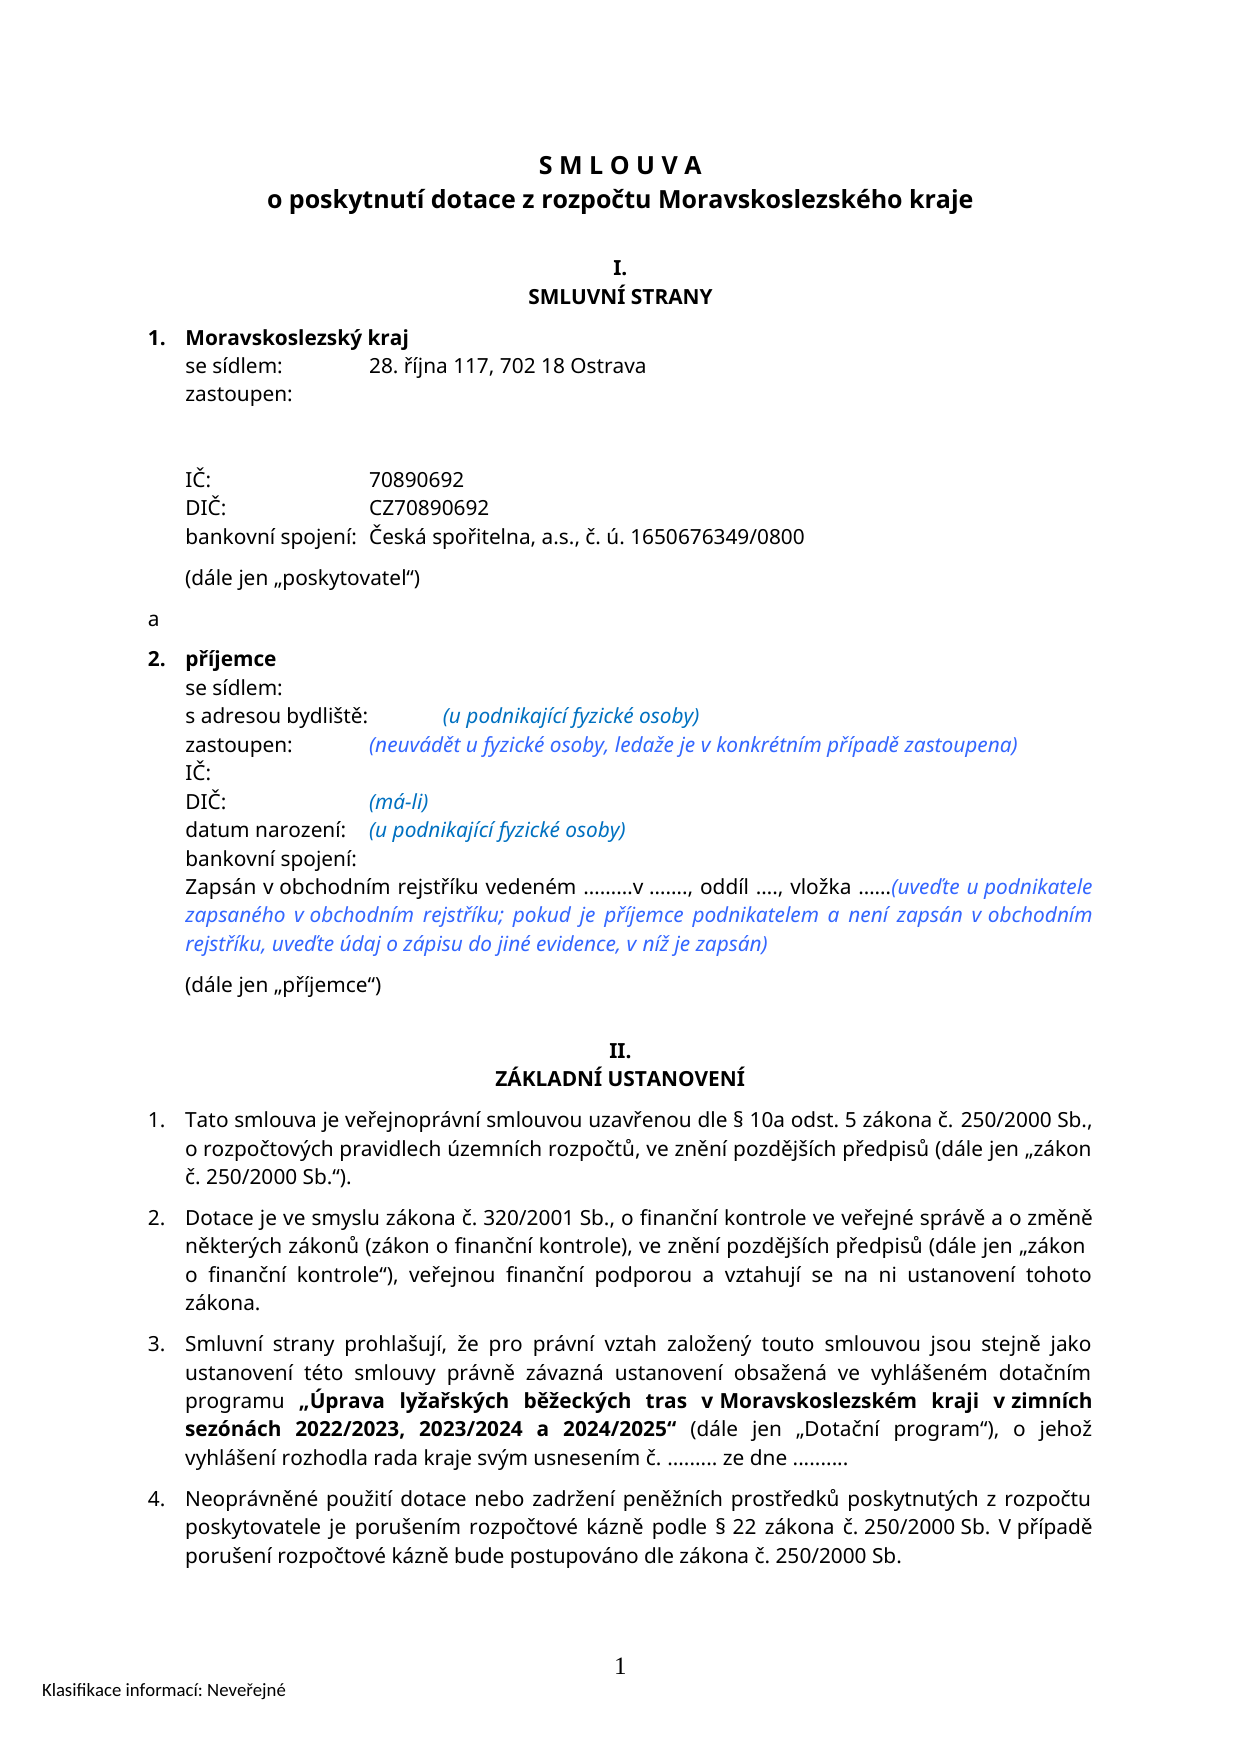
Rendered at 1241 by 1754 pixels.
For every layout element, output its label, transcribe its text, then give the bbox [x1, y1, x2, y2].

text se sídlem: [148, 673, 1092, 701]
list Neoprávněné použití dotace nebo zadržení peněžních prostředků poskytnutých z rozpočtu poskytovatele je porušením rozpočtové kázně podle § 22 zákona č. 250/2000 Sb. V případě porušení rozpočtové kázně bude postupováno dle zákona č. 250/2000 Sb. [148, 1484, 1092, 1569]
list Dotace je ve smyslu zákona č. 320/2001 Sb., o finanční kontrole ve veřejné správě a o změně některých zákonů (zákon o finanční kontrole), ve znění pozdějších předpisů (dále jen „zákon o finanční kontrole“), veřejnou finanční podporou a vztahují se na ni ustanovení tohoto zákona. [148, 1203, 1092, 1317]
text IČ: 70890692 [185, 465, 1092, 493]
text o poskytnutí dotace z rozpočtu Moravskoslezského kraje [148, 182, 1092, 216]
subtitle SMLUVNÍ STRANY [148, 282, 1092, 310]
text IČ: [185, 758, 1092, 787]
text zastoupen: [185, 379, 1092, 408]
text ZÁKLADNÍ USTANOVENÍ [148, 1064, 1092, 1093]
list Tato smlouva je veřejnoprávní smlouvou uzavřenou dle § 10a odst. 5 zákona č. 250/2000 Sb., o rozpočtových pravidlech územních rozpočtů, ve znění pozdějších předpisů (dále jen „zákon č. 250/2000 Sb.“). [148, 1105, 1092, 1191]
text se sídlem: 28. října 117, 702 18 Ostrava [185, 351, 1092, 379]
text II. [148, 1036, 1092, 1064]
text datum narození: (u podnikající fyzické osoby) [185, 815, 1092, 844]
text (dále jen „příjemce“) [185, 970, 1092, 998]
subtitle Moravskoslezský kraj [148, 323, 1092, 351]
text bankovní spojení: Česká spořitelna, a.s., č. ú. 1650676349/0800 [185, 522, 1092, 550]
text bankovní spojení: [185, 844, 1092, 872]
text (dále jen „poskytovatel“) [185, 563, 1092, 591]
text zastoupen: (neuvádět u fyzické osoby, ledaže je v konkrétním případě zastoupena) [185, 730, 1092, 758]
subtitle S M L O U V A [148, 148, 1092, 182]
text DIČ: (má-li) [185, 787, 1092, 815]
text I. [148, 253, 1092, 282]
text DIČ: CZ70890692 [185, 493, 1092, 522]
text a [148, 604, 1092, 632]
list Smluvní strany prohlašují, že pro právní vztah založený touto smlouvou jsou stejně jako ustanovení této smlouvy právně závazná ustanovení obsažená ve vyhlášeném dotačním programu „Úprava lyžařských běžeckých tras v Moravskoslezském kraji v zimních sezónách 2022/2023, 2023/2024 a 2024/2025“ (dále jen „Dotační program“), o jehož vyhlášení rozhodla rada kraje svým usnesením č. ......... ze dne .......... [148, 1329, 1092, 1471]
text s adresou bydliště: (u podnikající fyzické osoby) [185, 701, 1092, 730]
text Zapsán v obchodním rejstříku vedeném ………v ……., oddíl …., vložka ……(uveďte u podnikatele zapsaného v obchodním rejstříku; pokud je příjemce podnikatelem a není zapsán v obchodním rejstříku, uveďte údaj o zápisu do jiné evidence, v níž je zapsán) [185, 872, 1092, 957]
subtitle příjemce [148, 644, 1092, 673]
